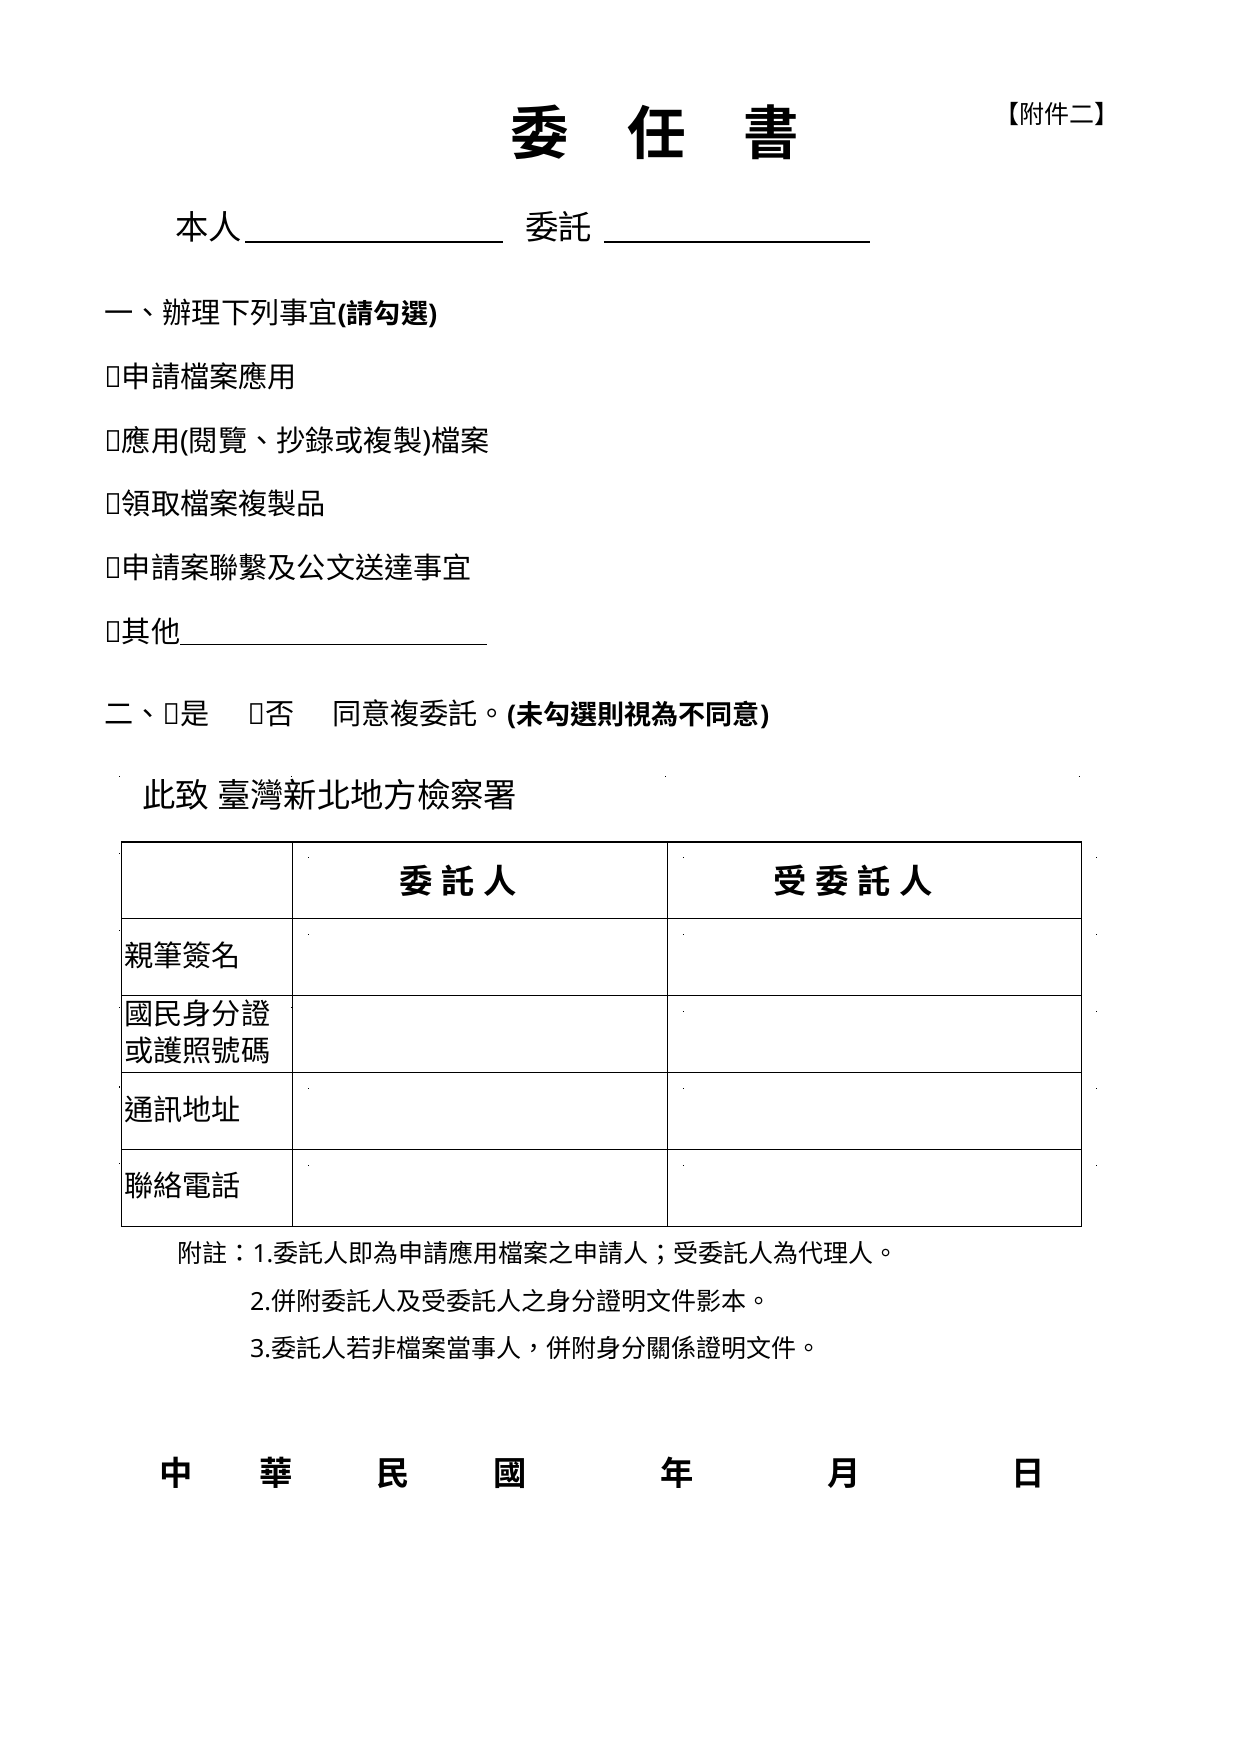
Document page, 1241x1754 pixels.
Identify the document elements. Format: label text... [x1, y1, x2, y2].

text 3.委託人若非檔案當事人，併附身分關係證明文件。 [250, 1331, 1130, 1364]
text 【附件二】 [994, 97, 1130, 131]
subtitle 申請檔案應用 [104, 356, 1130, 396]
text 一、辦理下列事宜(請勾選) [104, 292, 1130, 332]
table_header 委 託 人 [293, 843, 667, 918]
table_cell [293, 919, 667, 995]
table_cell 通訊地址 [122, 1073, 292, 1149]
text 二、是 否 同意複委託。(未勾選則視為不同意) [104, 693, 1130, 733]
table_cell [668, 1150, 1081, 1226]
text 委 任 書 [511, 96, 801, 169]
text 應用(閱覽、抄錄或複製)檔案 [104, 420, 1130, 459]
subtitle 本人 委託 [175, 203, 1130, 249]
text 附註：1.委託人即為申請應用檔案之申請人；受委託人為代理人。 [173, 1236, 902, 1270]
table_cell [668, 1073, 1081, 1149]
table_cell 國民身分證 或護照號碼 [122, 996, 292, 1072]
table_cell [293, 996, 667, 1072]
table_cell 親筆簽名 [122, 919, 292, 995]
table_cell [293, 1073, 667, 1149]
text 其他 [104, 611, 1130, 651]
text 領取檔案複製品 [104, 483, 1130, 523]
table_cell [293, 1150, 667, 1226]
table_cell 聯絡電話 [122, 1150, 292, 1226]
table_cell [668, 919, 1081, 995]
text 申請案聯繫及公文送達事宜 [104, 547, 1130, 587]
text 中 華 民 國 年 月 日 [159, 1449, 1130, 1495]
table_header [122, 843, 292, 918]
table_cell [668, 996, 1081, 1072]
text 2.併附委託人及受委託人之身分證明文件影本。 [250, 1283, 1130, 1317]
table_header 受 委 託 人 [668, 843, 1081, 918]
subtitle 此致 臺灣新北地方檢察署 [142, 771, 1130, 817]
